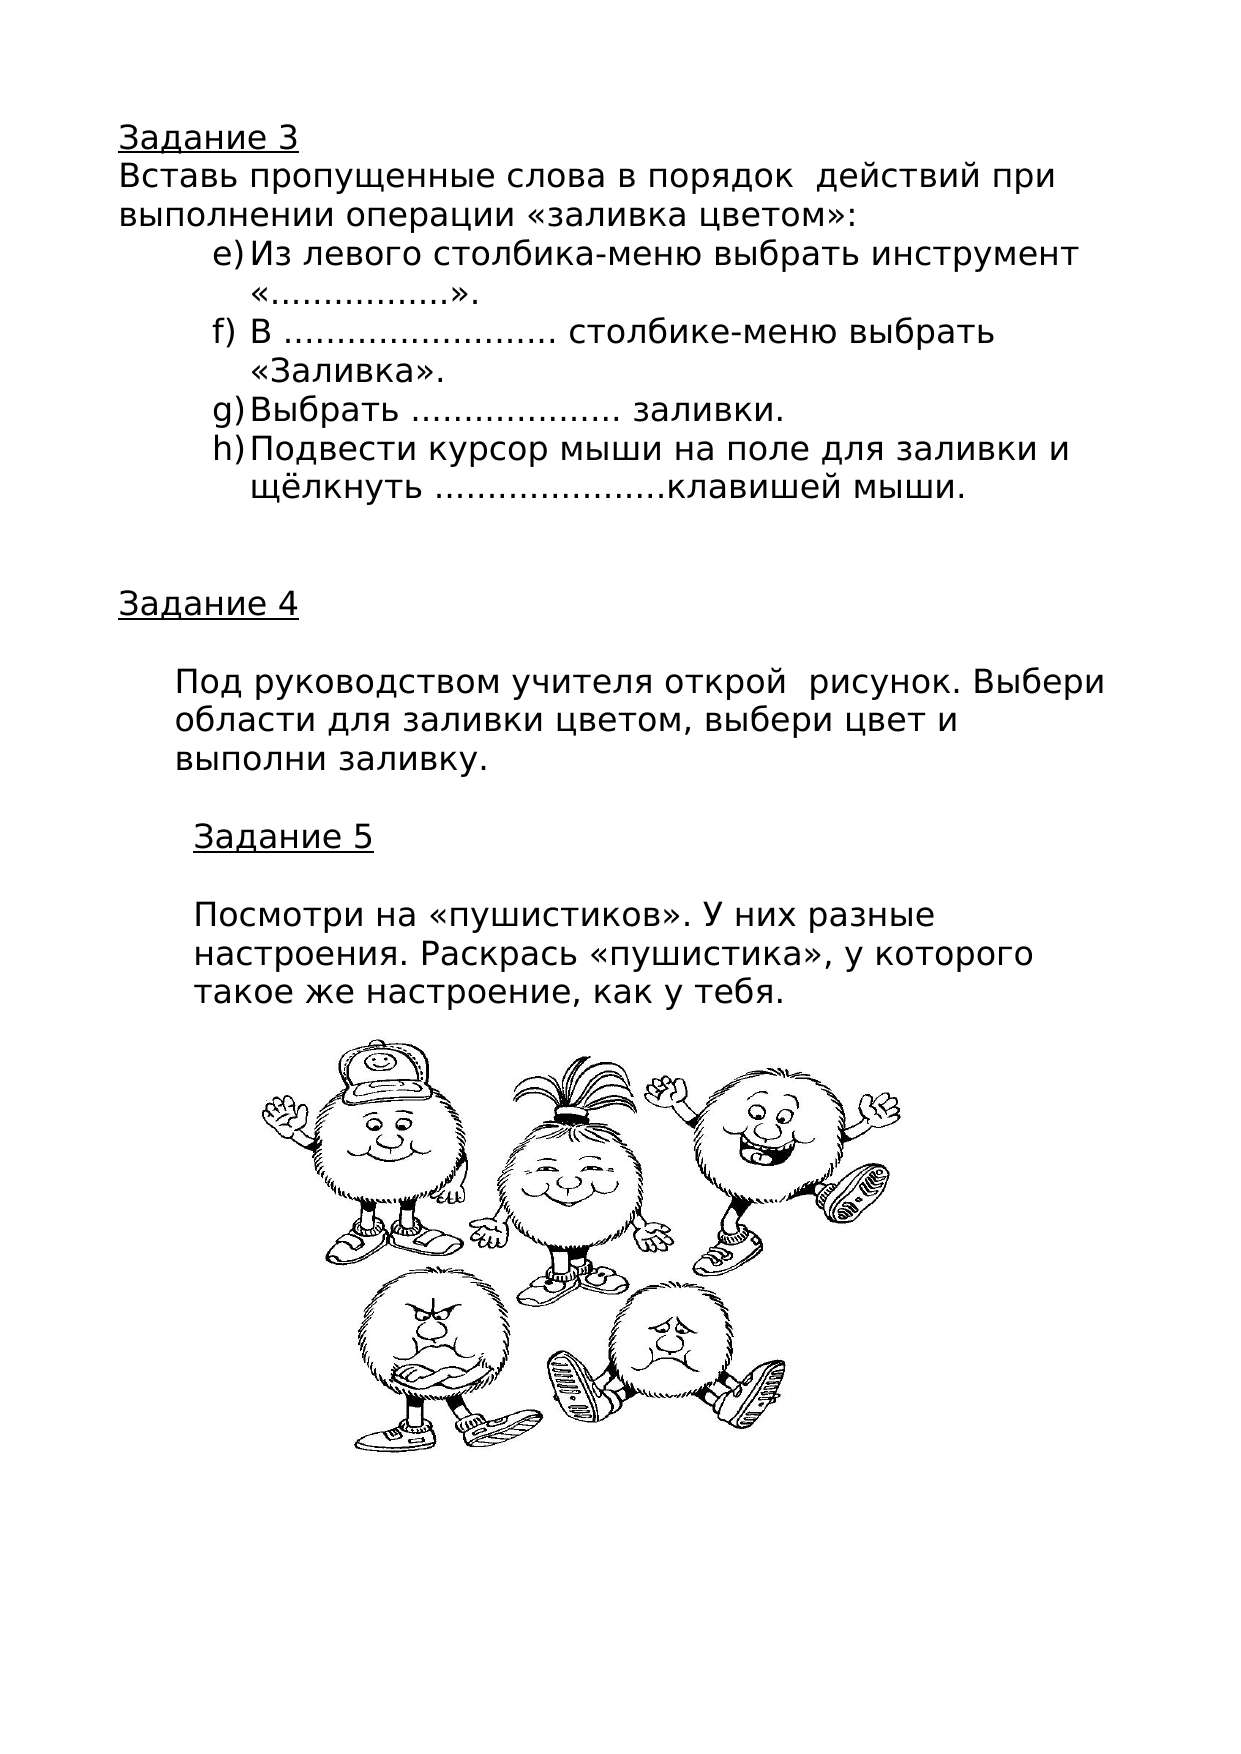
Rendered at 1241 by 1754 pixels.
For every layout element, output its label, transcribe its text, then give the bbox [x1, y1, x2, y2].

list Подвести курсор мыши на поле для заливки и щёлкнуть ......................клавишей мыши. [212, 429, 1122, 507]
picture [246, 1031, 925, 1469]
list Из левого столбика-меню выбрать инструмент «.................». [212, 235, 1122, 312]
text Под руководством учителя открой рисунок. Выбери области для заливки цветом, выбери цвет и выполни заливку. [174, 662, 1122, 779]
list В .......................... столбике-меню выбрать «Заливка». [212, 312, 1122, 390]
list Посмотри на «пушистиков». У них разные настроения. Раскрась «пушистика», у которого такое же настроение, как у тебя. [156, 895, 1122, 1012]
list Выбрать .................... заливки. [212, 390, 1122, 429]
text Задание 4 [118, 584, 1122, 623]
list Задание 5 [156, 817, 1122, 856]
text Вставь пропущенные слова в порядок действий при выполнении операции «заливка цветом»: [118, 157, 1122, 235]
text Задание 3 [118, 118, 1122, 157]
